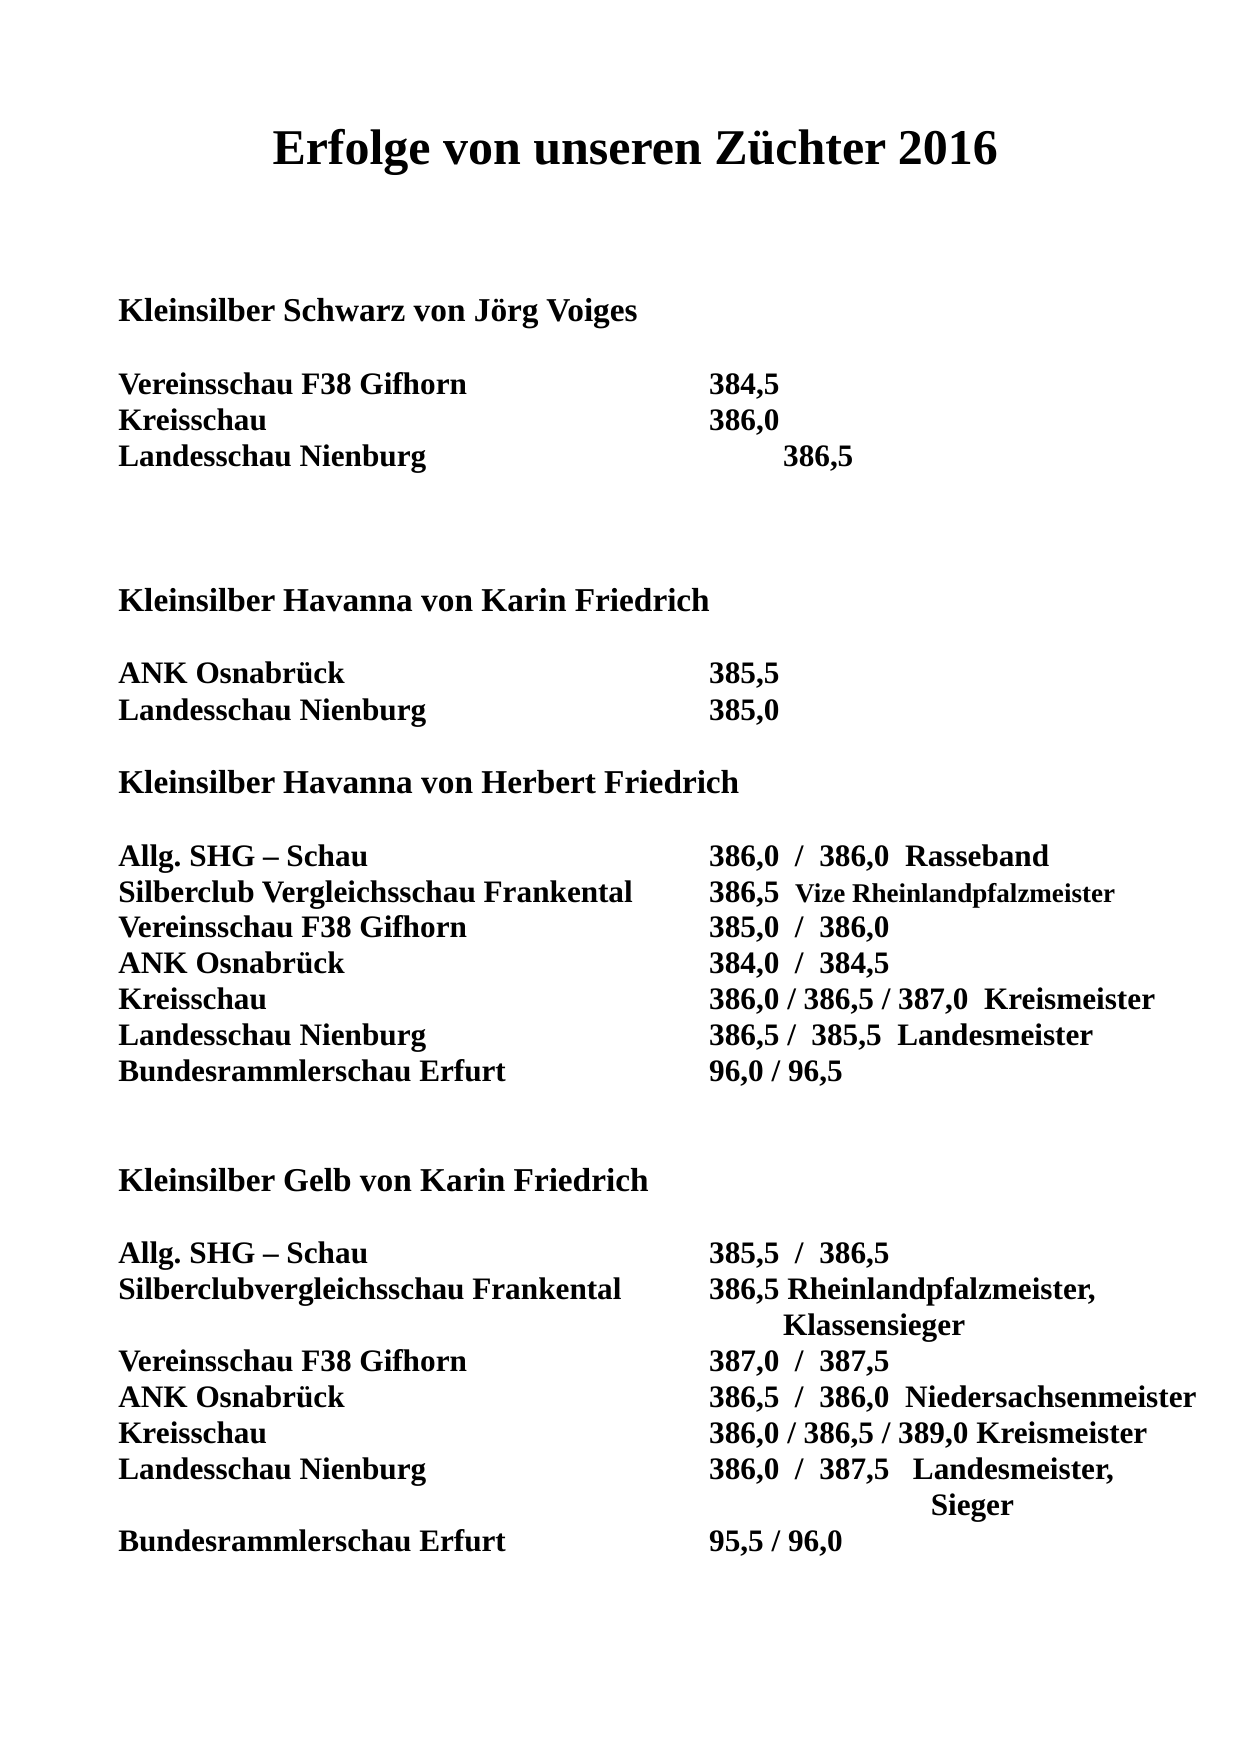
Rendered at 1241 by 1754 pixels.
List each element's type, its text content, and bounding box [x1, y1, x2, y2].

text Kleinsilber Havanna von Herbert Friedrich [118, 763, 1122, 801]
text ANK Osnabrück 384,0 / 384,5 [118, 945, 1203, 981]
text Kreisschau 386,0 / 386,5 / 389,0 Kreismeister [118, 1414, 1203, 1450]
text ANK Osnabrück 385,5 [118, 655, 1203, 691]
text Allg. SHG – Schau 386,0 / 386,0 Rasseband [118, 837, 1122, 873]
text Bundesrammlerschau Erfurt 96,0 / 96,5 [118, 1052, 1194, 1088]
text Landesschau Nienburg 385,0 [118, 691, 1121, 727]
text Vereinsschau F38 Gifhorn 387,0 / 387,5 [118, 1342, 1203, 1378]
text Bundesrammlerschau Erfurt 95,5 / 96,0 [118, 1522, 1194, 1558]
text Kleinsilber Schwarz von Jörg Voiges [118, 291, 1122, 329]
text Erfolge von unseren Züchter 2016 [60, 118, 1210, 176]
text Landesschau Nienburg 386,5 [118, 437, 1194, 473]
text Kreisschau 386,0 [118, 401, 1203, 437]
text Kleinsilber Havanna von Karin Friedrich [118, 581, 1122, 619]
text ANK Osnabrück 386,5 / 386,0 Niedersachsenmeister [118, 1378, 1203, 1414]
text Silberclubvergleichsschau Frankental 386,5 Rheinlandpfalzmeister, Klassensieger [118, 1271, 1122, 1342]
text Vereinsschau F38 Gifhorn 384,5 [118, 365, 1203, 401]
text Vereinsschau F38 Gifhorn 385,0 / 386,0 [118, 909, 1203, 945]
text Kreisschau 386,0 / 386,5 / 387,0 Kreismeister [118, 981, 1203, 1017]
text Silberclub Vergleichsschau Frankental 386,5 Vize Rheinlandpfalzmeister [118, 873, 1122, 909]
text Landesschau Nienburg 386,5 / 385,5 Landesmeister [118, 1017, 1194, 1052]
text Kleinsilber Gelb von Karin Friedrich [118, 1160, 1122, 1199]
text Landesschau Nienburg 386,0 / 387,5 Landesmeister, Sieger [118, 1450, 1194, 1522]
text Allg. SHG – Schau 385,5 / 386,5 [118, 1234, 1122, 1271]
